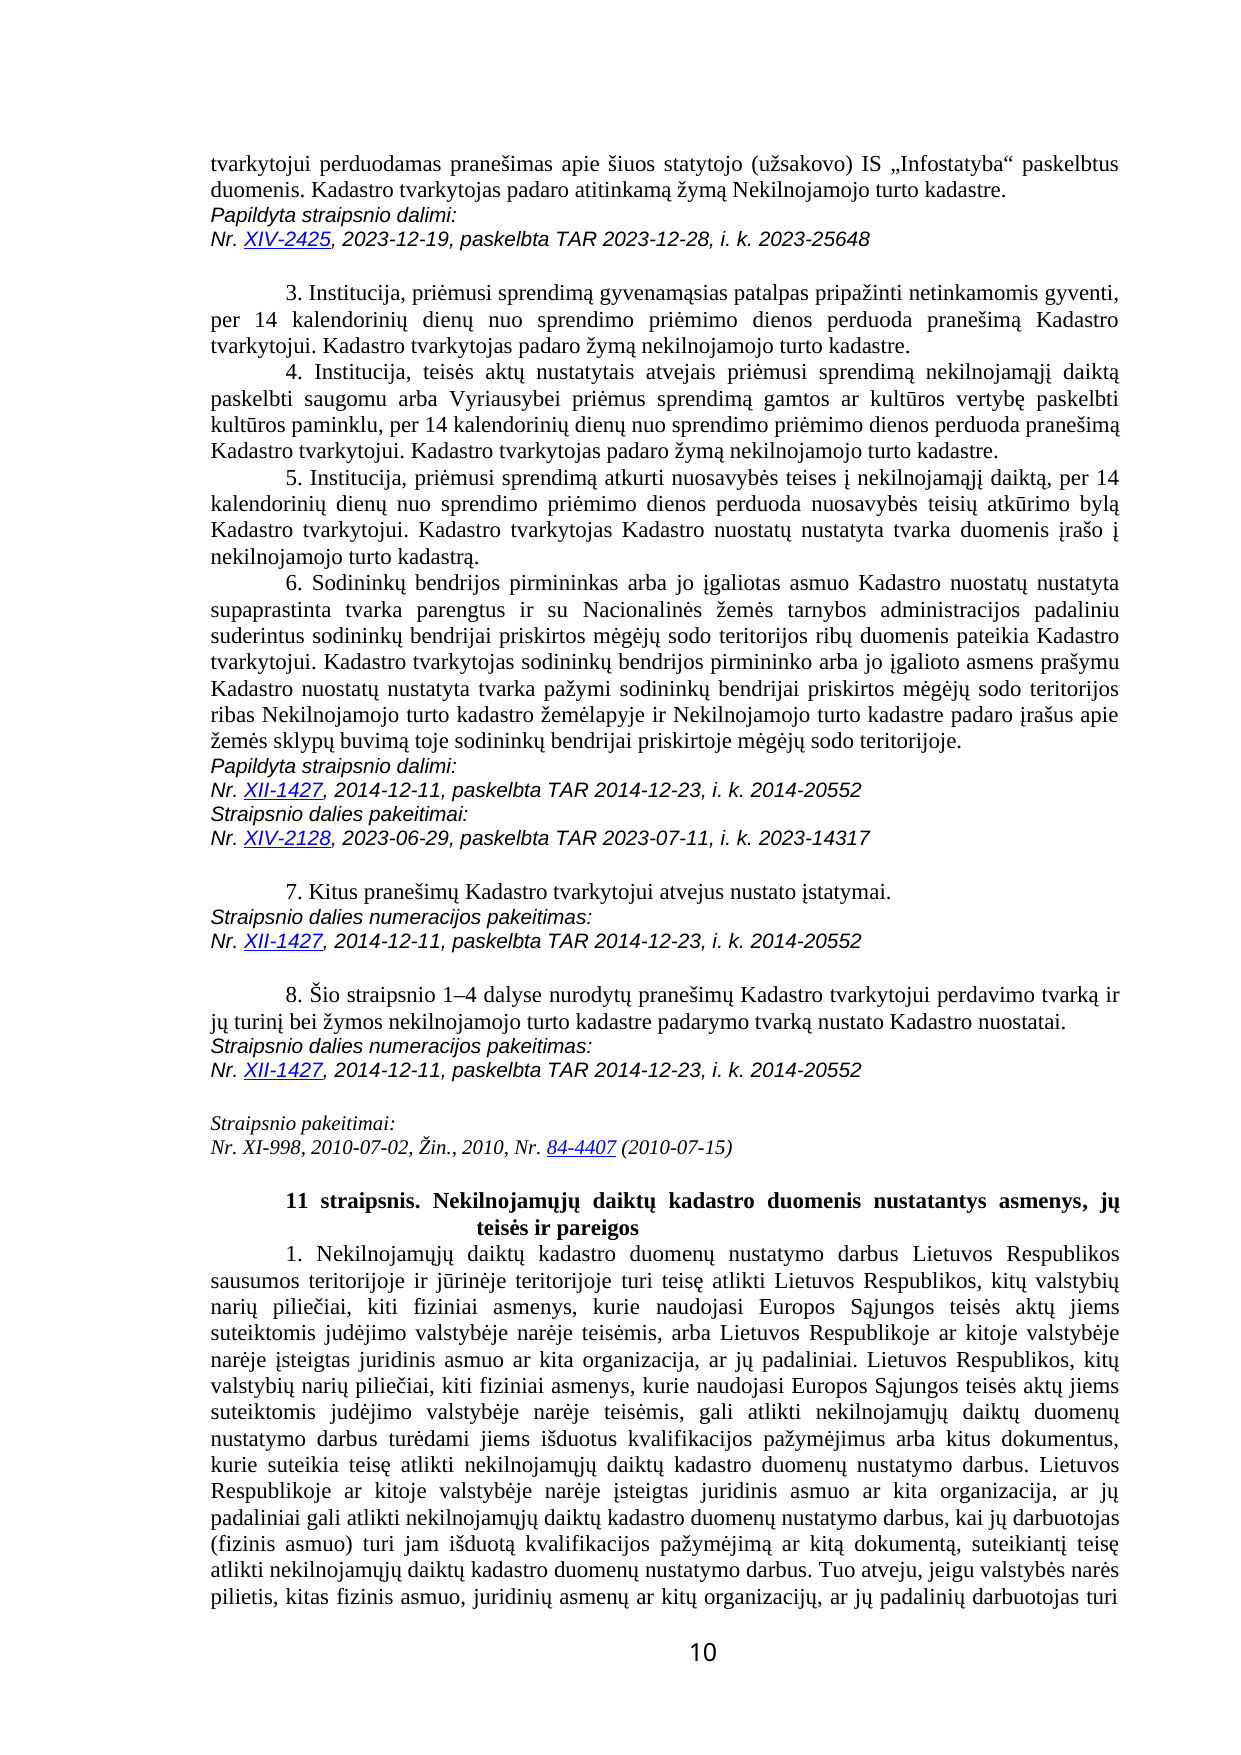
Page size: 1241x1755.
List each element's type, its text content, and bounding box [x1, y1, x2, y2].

text Straipsnio dalies numeracijos pakeitimas: [210, 1034, 1120, 1058]
text 5. Institucija, priėmusi sprendimą atkurti nuosavybės teises į nekilnojamąjį daiktą, per 14 kalendorinių dienų nuo sprendimo priėmimo dienos perduoda nuosavybės teisių atkūrimo bylą Kadastro tvarkytojui. Kadastro tvarkytojas Kadastro nuostatų nustatyta tvarka duomenis įrašo į nekilnojamojo turto kadastrą. [210, 464, 1120, 569]
text 7. Kitus pranešimų Kadastro tvarkytojui atvejus nustato įstatymai. [210, 878, 1120, 905]
text Nr. XIV-2425, 2023-12-19, paskelbta TAR 2023-12-28, i. k. 2023-25648 [210, 227, 1120, 251]
text Nr. XIV-2128, 2023-06-29, paskelbta TAR 2023-07-11, i. k. 2023-14317 [210, 826, 1120, 849]
text 1. Nekilnojamųjų daiktų kadastro duomenų nustatymo darbus Lietuvos Respublikos sausumos teritorijoje ir jūrinėje teritorijoje turi teisę atlikti Lietuvos Respublikos, kitų valstybių narių piliečiai, kiti fiziniai asmenys, kurie naudojasi Europos Sąjungos teisės aktų jiems suteiktomis judėjimo valstybėje narėje teisėmis, arba Lietuvos Respublikoje ar kitoje valstybėje narėje įsteigtas juridinis asmuo ar kita organizacija, ar jų padaliniai. Lietuvos Respublikos, kitų valstybių narių piliečiai, kiti fiziniai asmenys, kurie naudojasi Europos Sąjungos teisės aktų jiems suteiktomis judėjimo valstybėje narėje teisėmis, gali atlikti nekilnojamųjų daiktų duomenų nustatymo darbus turėdami jiems išduotus kvalifikacijos pažymėjimus arba kitus dokumentus, kurie suteikia teisę atlikti nekilnojamųjų daiktų kadastro duomenų nustatymo darbus. Lietuvos Respublikoje ar kitoje valstybėje narėje įsteigtas juridinis asmuo ar kita organizacija, ar jų padaliniai gali atlikti nekilnojamųjų daiktų kadastro duomenų nustatymo darbus, kai jų darbuotojas (fizinis asmuo) turi jam išduotą kvalifikacijos pažymėjimą ar kitą dokumentą, suteikiantį teisę atlikti nekilnojamųjų daiktų kadastro duomenų nustatymo darbus. Tuo atveju, jeigu valstybės narės pilietis, kitas fizinis asmuo, juridinių asmenų ar kitų organizacijų, ar jų padalinių darbuotojas turi [210, 1240, 1120, 1609]
text Nr. XI-998, 2010-07-02, Žin., 2010, Nr. 84-4407 (2010-07-15) [210, 1135, 1120, 1159]
text 6. Sodininkų bendrijos pirmininkas arba jo įgaliotas asmuo Kadastro nuostatų nustatyta supaprastinta tvarka parengtus ir su Nacionalinės žemės tarnybos administracijos padaliniu suderintus sodininkų bendrijai priskirtos mėgėjų sodo teritorijos ribų duomenis pateikia Kadastro tvarkytojui. Kadastro tvarkytojas sodininkų bendrijos pirmininko arba jo įgalioto asmens prašymu Kadastro nuostatų nustatyta tvarka pažymi sodininkų bendrijai priskirtos mėgėjų sodo teritorijos ribas Nekilnojamojo turto kadastro žemėlapyje ir Nekilnojamojo turto kadastre padaro įrašus apie žemės sklypų buvimą toje sodininkų bendrijai priskirtoje mėgėjų sodo teritorijoje. [210, 569, 1120, 754]
text 3. Institucija, priėmusi sprendimą gyvenamąsias patalpas pripažinti netinkamomis gyventi, per 14 kalendorinių dienų nuo sprendimo priėmimo dienos perduoda pranešimą Kadastro tvarkytojui. Kadastro tvarkytojas padaro žymą nekilnojamojo turto kadastre. [210, 279, 1120, 358]
text Straipsnio dalies pakeitimai: [210, 802, 1120, 826]
text 11 straipsnis. Nekilnojamųjų daiktų kadastro duomenis nustatantys asmenys, jų teisės ir pareigos [285, 1188, 1120, 1240]
text Nr. XII-1427, 2014-12-11, paskelbta TAR 2014-12-23, i. k. 2014-20552 [210, 778, 1120, 802]
text 4. Institucija, teisės aktų nustatytais atvejais priėmusi sprendimą nekilnojamąjį daiktą paskelbti saugomu arba Vyriausybei priėmus sprendimą gamtos ar kultūros vertybę paskelbti kultūros paminklu, per 14 kalendorinių dienų nuo sprendimo priėmimo dienos perduoda pranešimą Kadastro tvarkytojui. Kadastro tvarkytojas padaro žymą nekilnojamojo turto kadastre. [210, 358, 1120, 464]
text tvarkytojui perduodamas pranešimas apie šiuos statytojo (užsakovo) IS „Infostatyba“ paskelbtus duomenis. Kadastro tvarkytojas padaro atitinkamą žymą Nekilnojamojo turto kadastre. [210, 150, 1120, 203]
text Nr. XII-1427, 2014-12-11, paskelbta TAR 2014-12-23, i. k. 2014-20552 [210, 1058, 1120, 1082]
text Nr. XII-1427, 2014-12-11, paskelbta TAR 2014-12-23, i. k. 2014-20552 [210, 929, 1120, 953]
text Papildyta straipsnio dalimi: [210, 754, 1120, 778]
text Straipsnio pakeitimai: [210, 1111, 1120, 1135]
text 8. Šio straipsnio 1–4 dalyse nurodytų pranešimų Kadastro tvarkytojui perdavimo tvarką ir jų turinį bei žymos nekilnojamojo turto kadastre padarymo tvarką nustato Kadastro nuostatai. [210, 981, 1120, 1034]
text Papildyta straipsnio dalimi: [210, 203, 1120, 227]
text Straipsnio dalies numeracijos pakeitimas: [210, 905, 1120, 929]
